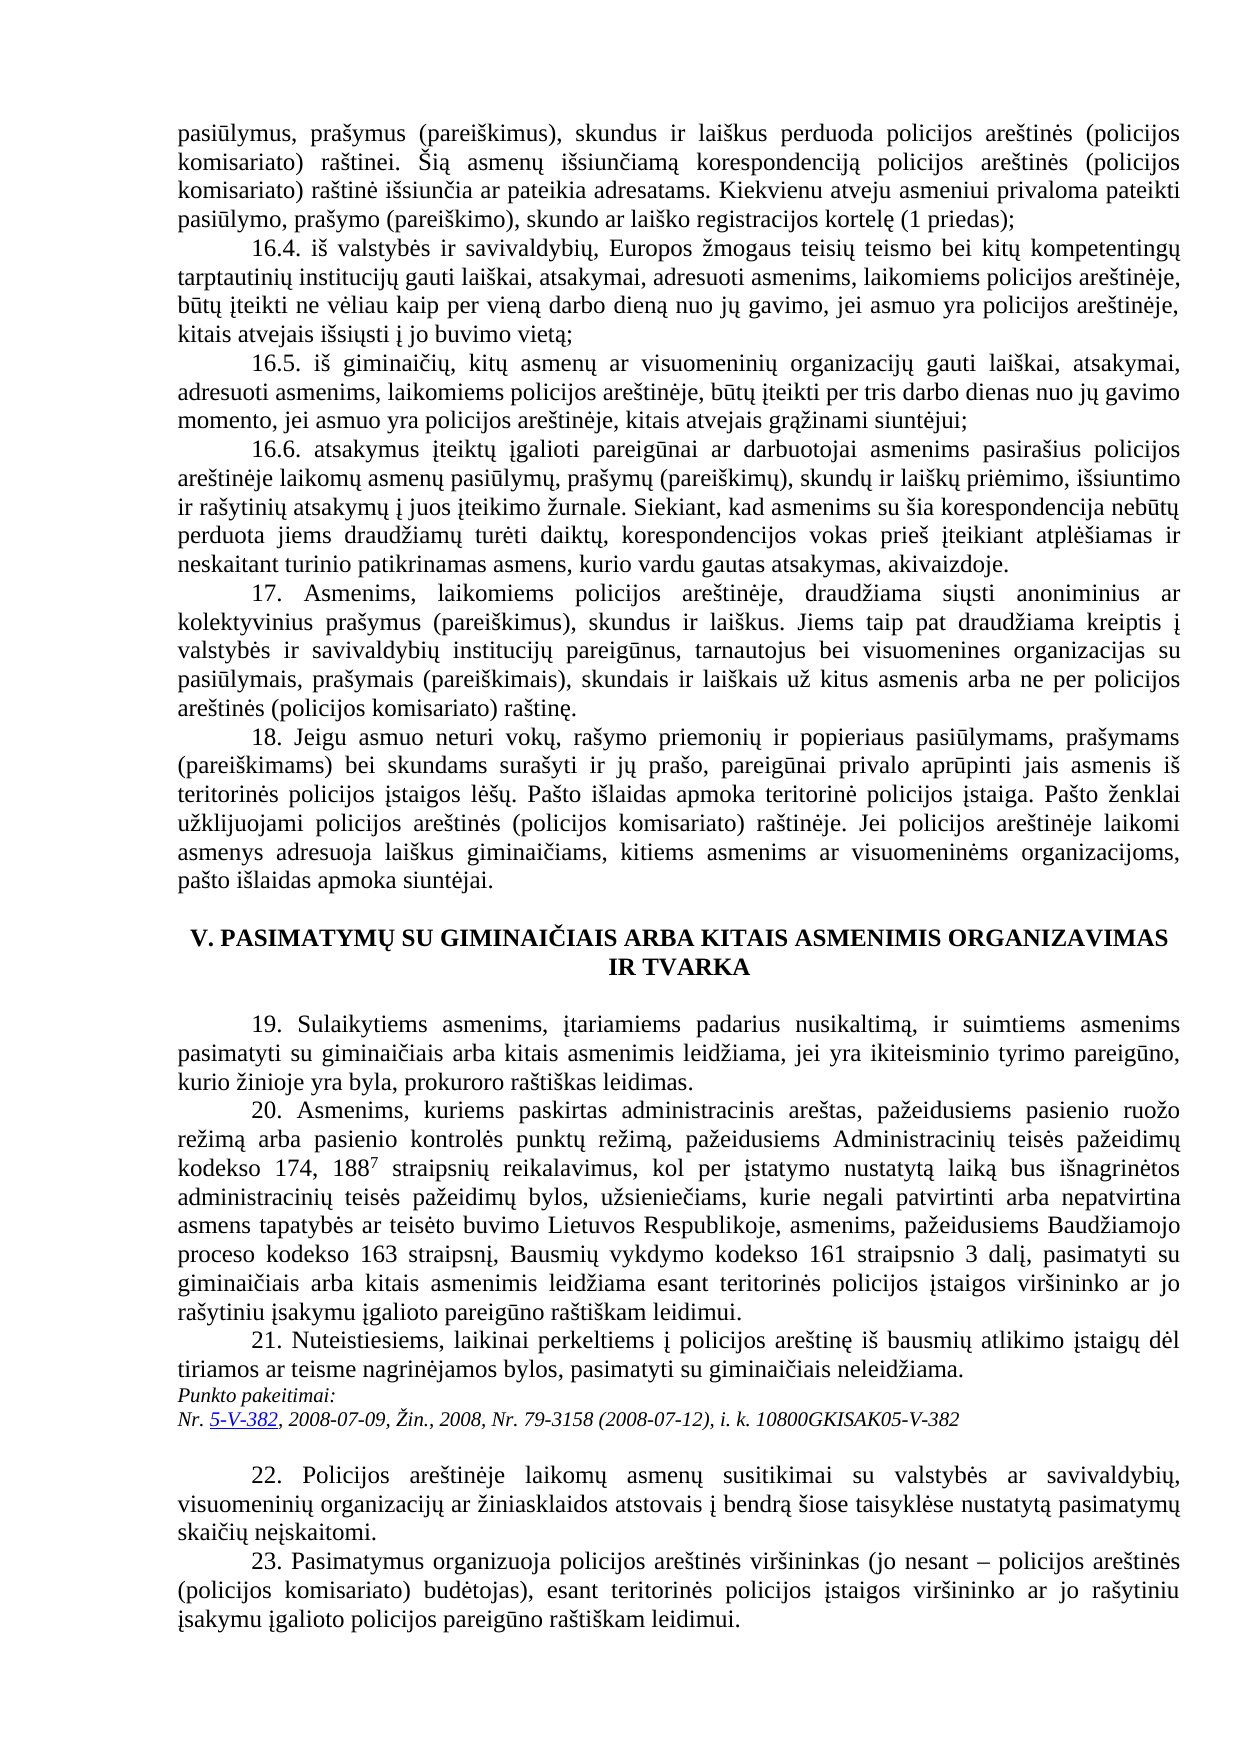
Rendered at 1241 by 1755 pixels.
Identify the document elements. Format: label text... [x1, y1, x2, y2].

text 16.4. iš valstybės ir savivaldybių, Europos žmogaus teisių teismo bei kitų kompetentingų tarptautinių institucijų gauti laiškai, atsakymai, adresuoti asmenims, laikomiems policijos areštinėje, būtų įteikti ne vėliau kaip per vieną darbo dieną nuo jų gavimo, jei asmuo yra policijos areštinėje, kitais atvejais išsiųsti į jo buvimo vietą; [177, 233, 1181, 348]
text Punkto pakeitimai: [177, 1383, 1181, 1407]
text Nr. 5-V-382, 2008-07-09, Žin., 2008, Nr. 79-3158 (2008-07-12), i. k. 10800GKISAK05-V-382 [177, 1407, 1181, 1431]
text 19. Sulaikytiems asmenims, įtariamiems padarius nusikaltimą, ir suimtiems asmenims pasimatyti su giminaičiais arba kitais asmenimis leidžiama, jei yra ikiteisminio tyrimo pareigūno, kurio žinioje yra byla, prokuroro raštiškas leidimas. [177, 1009, 1181, 1096]
text pasiūlymus, prašymus (pareiškimus), skundus ir laiškus perduoda policijos areštinės (policijos komisariato) raštinei. Šią asmenų išsiunčiamą korespondenciją policijos areštinės (policijos komisariato) raštinė išsiunčia ar pateikia adresatams. Kiekvienu atveju asmeniui privaloma pateikti pasiūlymo, prašymo (pareiškimo), skundo ar laiško registracijos kortelę (1 priedas); [177, 118, 1181, 233]
text V. PASIMATYMŲ SU GIMINAIČIAIS ARBA KITAIS ASMENIMIS ORGANIZAVIMAS IR TVARKA [177, 923, 1181, 981]
text 16.6. atsakymus įteiktų įgalioti pareigūnai ar darbuotojai asmenims pasirašius policijos areštinėje laikomų asmenų pasiūlymų, prašymų (pareiškimų), skundų ir laiškų priėmimo, išsiuntimo ir rašytinių atsakymų į juos įteikimo žurnale. Siekiant, kad asmenims su šia korespondencija nebūtų perduota jiems draudžiamų turėti daiktų, korespondencijos vokas prieš įteikiant atplėšiamas ir neskaitant turinio patikrinamas asmens, kurio vardu gautas atsakymas, akivaizdoje. [177, 434, 1181, 578]
text 17. Asmenims, laikomiems policijos areštinėje, draudžiama siųsti anoniminius ar kolektyvinius prašymus (pareiškimus), skundus ir laiškus. Jiems taip pat draudžiama kreiptis į valstybės ir savivaldybių institucijų pareigūnus, tarnautojus bei visuomenines organizacijas su pasiūlymais, prašymais (pareiškimais), skundais ir laiškais už kitus asmenis arba ne per policijos areštinės (policijos komisariato) raštinę. [177, 578, 1181, 722]
text 18. Jeigu asmuo neturi vokų, rašymo priemonių ir popieriaus pasiūlymams, prašymams (pareiškimams) bei skundams surašyti ir jų prašo, pareigūnai privalo aprūpinti jais asmenis iš teritorinės policijos įstaigos lėšų. Pašto išlaidas apmoka teritorinė policijos įstaiga. Pašto ženklai užklijuojami policijos areštinės (policijos komisariato) raštinėje. Jei policijos areštinėje laikomi asmenys adresuoja laiškus giminaičiams, kitiems asmenims ar visuomeninėms organizacijoms, pašto išlaidas apmoka siuntėjai. [177, 722, 1181, 894]
text 20. Asmenims, kuriems paskirtas administracinis areštas, pažeidusiems pasienio ruožo režimą arba pasienio kontrolės punktų režimą, pažeidusiems Administracinių teisės pažeidimų kodekso 174, 1887 straipsnių reikalavimus, kol per įstatymo nustatytą laiką bus išnagrinėtos administracinių teisės pažeidimų bylos, užsieniečiams, kurie negali patvirtinti arba nepatvirtina asmens tapatybės ar teisėto buvimo Lietuvos Respublikoje, asmenims, pažeidusiems Baudžiamojo proceso kodekso 163 straipsnį, Bausmių vykdymo kodekso 161 straipsnio 3 dalį, pasimatyti su giminaičiais arba kitais asmenimis leidžiama esant teritorinės policijos įstaigos viršininko ar jo rašytiniu įsakymu įgalioto pareigūno raštiškam leidimui. [177, 1096, 1181, 1326]
text 23. Pasimatymus organizuoja policijos areštinės viršininkas (jo nesant – policijos areštinės (policijos komisariato) budėtojas), esant teritorinės policijos įstaigos viršininko ar jo rašytiniu įsakymu įgalioto policijos pareigūno raštiškam leidimui. [177, 1546, 1181, 1632]
text 16.5. iš giminaičių, kitų asmenų ar visuomeninių organizacijų gauti laiškai, atsakymai, adresuoti asmenims, laikomiems policijos areštinėje, būtų įteikti per tris darbo dienas nuo jų gavimo momento, jei asmuo yra policijos areštinėje, kitais atvejais grąžinami siuntėjui; [177, 348, 1181, 434]
text 22. Policijos areštinėje laikomų asmenų susitikimai su valstybės ar savivaldybių, visuomeninių organizacijų ar žiniasklaidos atstovais į bendrą šiose taisyklėse nustatytą pasimatymų skaičių neįskaitomi. [177, 1460, 1181, 1546]
text 21. Nuteistiesiems, laikinai perkeltiems į policijos areštinę iš bausmių atlikimo įstaigų dėl tiriamos ar teisme nagrinėjamos bylos, pasimatyti su giminaičiais neleidžiama. [177, 1326, 1181, 1383]
